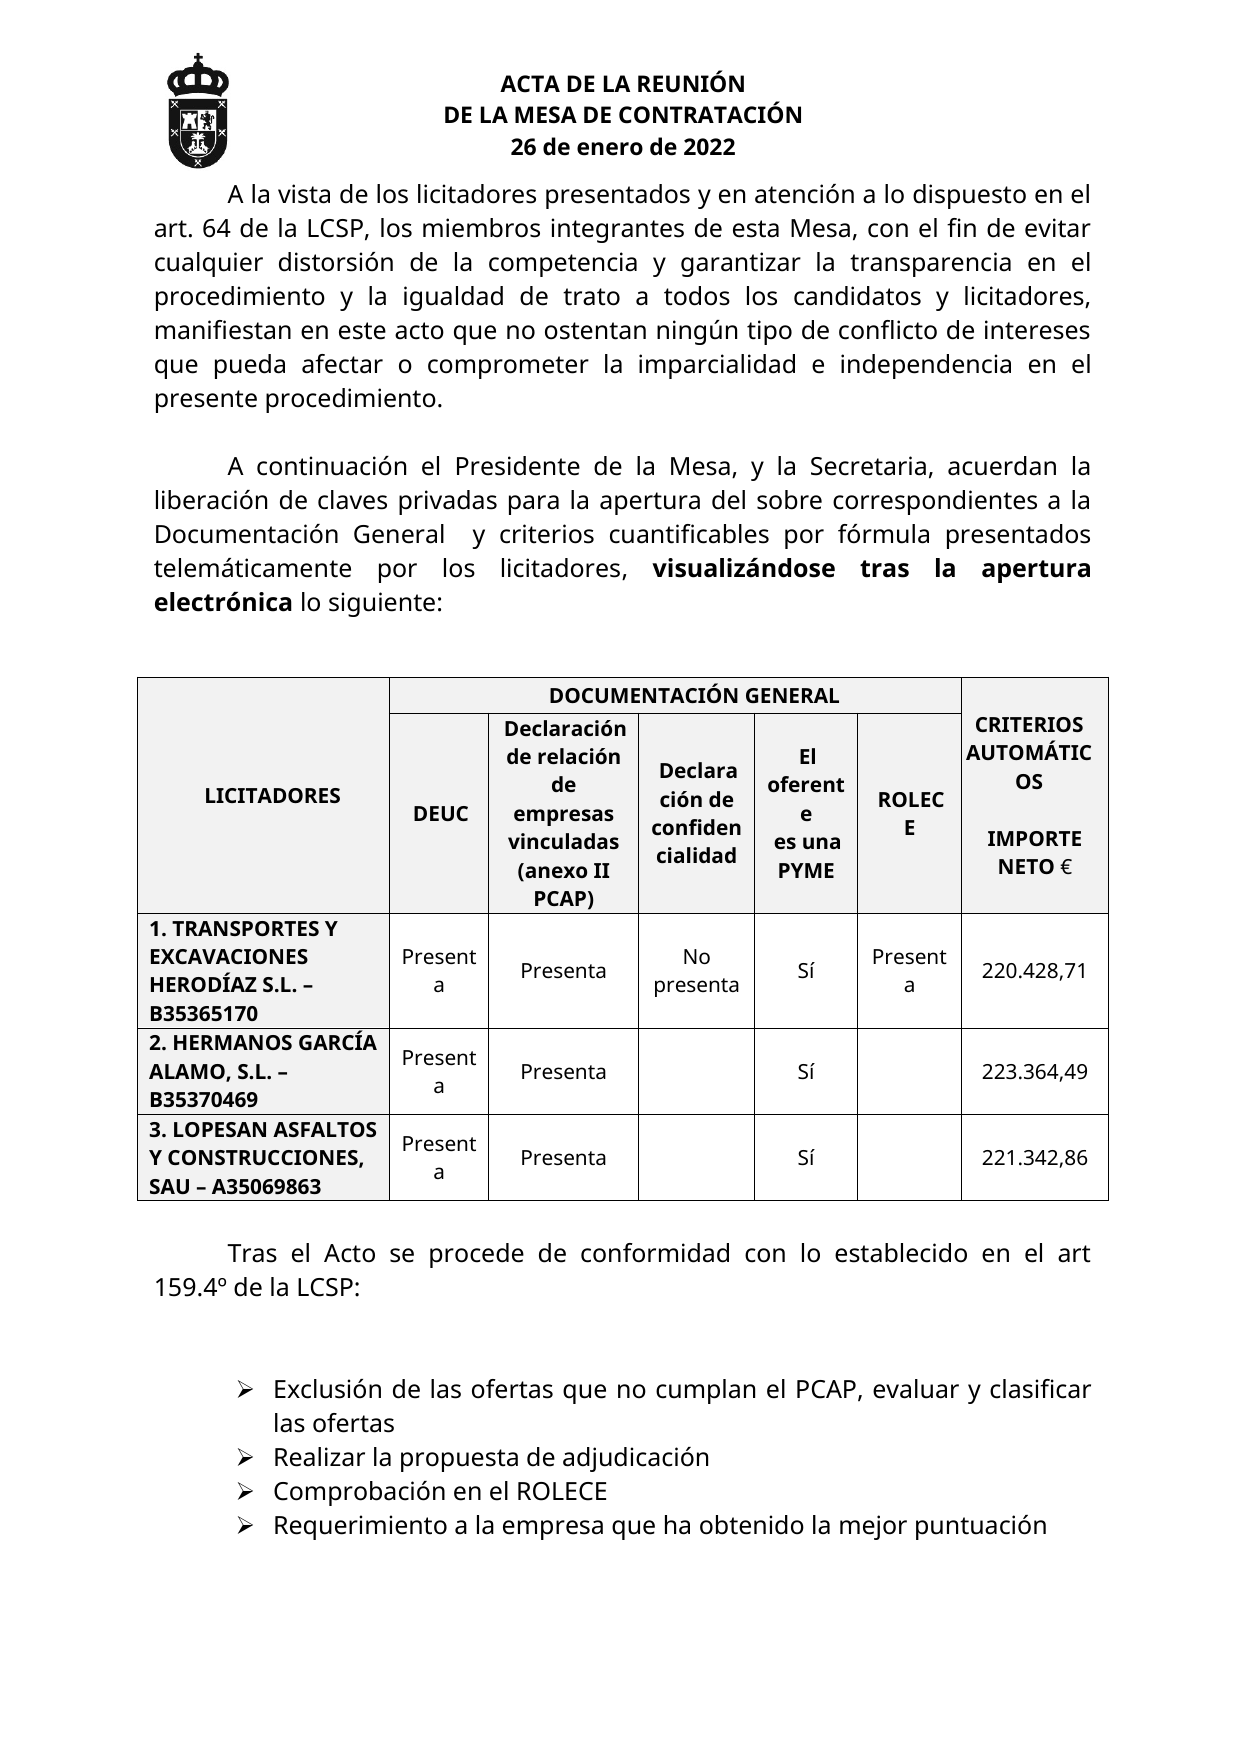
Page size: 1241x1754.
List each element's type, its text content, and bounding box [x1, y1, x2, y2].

table_cell [639, 1029, 754, 1114]
table_cell Declaración de confidencialidad [639, 714, 754, 913]
list Comprobación en el ROLECE [235, 1474, 1093, 1508]
table_cell [858, 1029, 961, 1114]
table_cell Presenta [489, 914, 638, 1027]
table_cell 221.342,86 [962, 1115, 1108, 1200]
table_cell 220.428,71 [962, 914, 1108, 1027]
table_cell Sí [755, 1115, 857, 1200]
table_cell ROLECE [858, 714, 961, 913]
table_cell No presenta [639, 914, 754, 1027]
list Realizar la propuesta de adjudicación [235, 1440, 1093, 1474]
table_cell 223.364,49 [962, 1029, 1108, 1114]
text A continuación el Presidente de la Mesa, y la Secretaria, acuerdan la liberación de claves privadas para la apertura del sobre correspondientes a la Documentación General y criterios cuantificables por fórmula presentados telemáticamen­te por los licitadores, visualizándose tras la apertura electrónica lo siguiente: [153, 449, 1093, 619]
table_cell El oferente es una PYME [755, 714, 857, 913]
table_cell 3. LOPESAN ASFALTOS Y CONSTRUCCIONES, SAU – A35069863 [138, 1115, 389, 1200]
table_cell Presenta [390, 1115, 488, 1200]
table_header LICITADORes [138, 678, 389, 913]
table_cell Presenta [390, 1029, 488, 1114]
table_cell Presenta [489, 1115, 638, 1200]
list Requerimiento a la empresa que ha obtenido la mejor puntuación [235, 1508, 1093, 1542]
list Exclusión de las ofertas que no cumplan el PCAP, evaluar y clasificar las ofertas [235, 1372, 1093, 1440]
table_cell Declaración de relación de empresas vinculadas (anexo II PCAP) [489, 714, 638, 913]
table_cell [639, 1115, 754, 1200]
table_cell Presenta [858, 914, 961, 1027]
text Tras el Acto se procede de conformidad con lo establecido en el art 159.4º de la LCSP: [153, 1235, 1093, 1303]
table_header DOCUMENTACIÓN GENERAL [390, 678, 961, 713]
table_cell [858, 1115, 961, 1200]
table_cell 1. TRANSPORTES Y EXCAVACIONES HERODÍAZ S.L. – B35365170 [138, 914, 389, 1027]
table_cell Presenta [489, 1029, 638, 1114]
table_cell Sí [755, 914, 857, 1027]
table_cell Sí [755, 1029, 857, 1114]
table_cell DEUC [390, 714, 488, 913]
text A la vista de los licitadores presentados y en atención a lo dispuesto en el art. 64 de la LCSP, los miembros integrantes de esta Mesa, con el fin de evitar cualquier distorsión de la competencia y garantizar la transparencia en el procedimiento y la igualdad de trato a todos los candidatos y licitadores, manifiestan en este acto que no ostentan ningún tipo de conflicto de intereses que pueda afectar o comprometer la imparcialidad e independencia en el presente procedimiento. [153, 176, 1093, 415]
table_header criterios AUTOMÁTICOS IMPORTE NETO € [962, 678, 1108, 913]
table_cell Presenta [390, 914, 488, 1027]
picture [164, 50, 231, 171]
table_cell 2. HERMANOS GARCÍA ALAMO, S.L. – B35370469 [138, 1029, 389, 1114]
